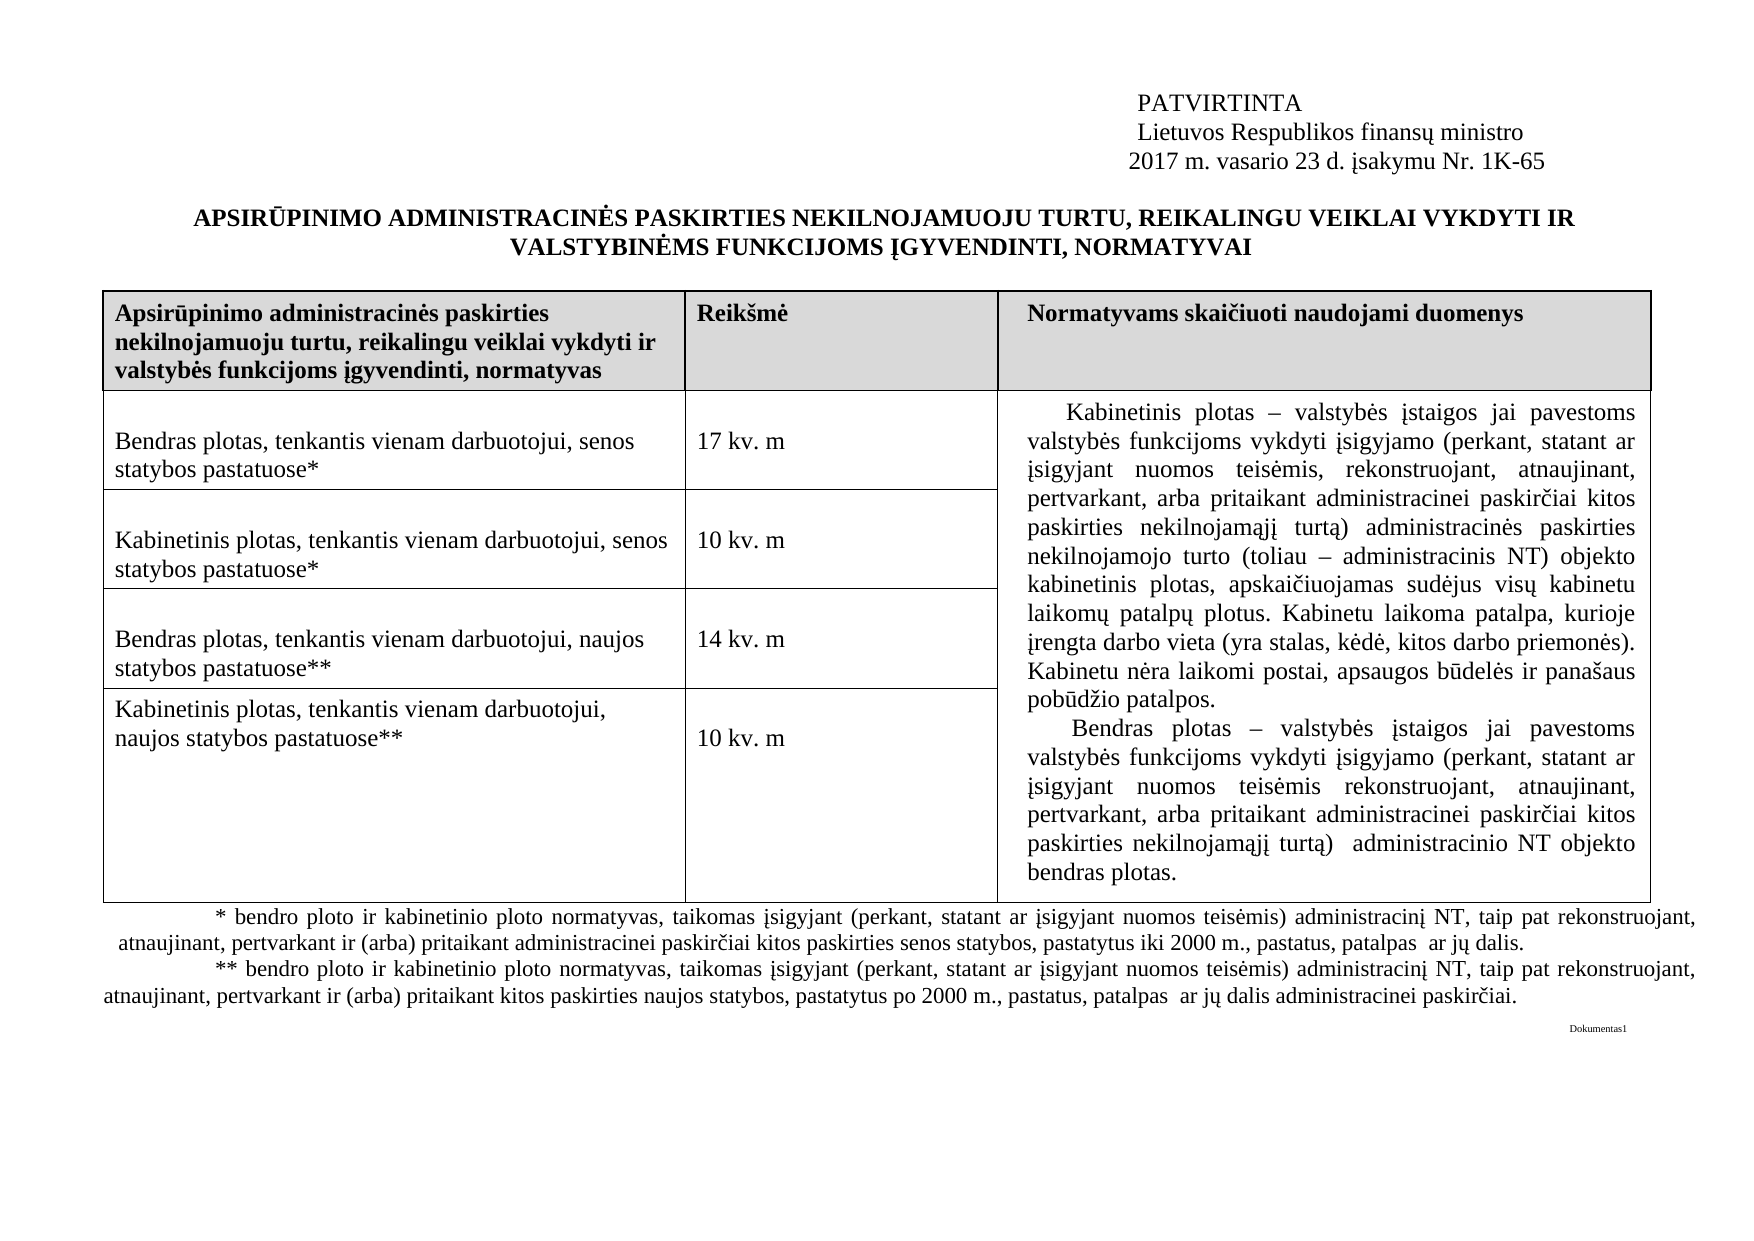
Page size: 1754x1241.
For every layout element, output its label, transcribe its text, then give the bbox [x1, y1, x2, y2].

table_cell Bendras plotas, tenkantis vienam darbuotojui, senos statybos pastatuose* [104, 391, 685, 489]
table_cell 14 kv. m [686, 589, 997, 687]
table_cell 10 kv. m [686, 689, 997, 902]
text ** bendro ploto ir kabinetinio ploto normatyvas, taikomas įsigyjant (perkant, statant ar įsigyjant nuomos teisėmis) administracinį NT, taip pat rekonstruojant, atnaujinant, pertvarkant ir (arba) pritaikant kitos paskirties naujos statybos, pastatytus po 2000 m., pastatus, patalpas ar jų dalis administracinei paskirčiai. [103, 955, 1698, 1008]
table_cell 10 kv. m [686, 490, 997, 588]
text Lietuvos Respublikos finansų ministro [1128, 117, 1636, 146]
table_cell 17 kv. m [686, 391, 997, 489]
text 2017 m. vasario 23 d. įsakymu Nr. 1K-65 [1119, 146, 1636, 175]
table_header Apsirūpinimo administracinės paskirties nekilnojamuoju turtu, reikalingu veiklai vykdyti ir valstybės funkcijoms įgyvendinti, normatyvas [104, 292, 684, 390]
table_cell Bendras plotas, tenkantis vienam darbuotojui, naujos statybos pastatuose** [104, 589, 685, 687]
table_cell Kabinetinis plotas, tenkantis vienam darbuotojui, senos statybos pastatuose* [104, 490, 685, 588]
table_cell Kabinetinis plotas, tenkantis vienam darbuotojui, naujos statybos pastatuose** [104, 689, 685, 902]
text * bendro ploto ir kabinetinio ploto normatyvas, taikomas įsigyjant (perkant, statant ar įsigyjant nuomos teisėmis) administracinį NT, taip pat rekonstruojant, atnaujinant, pertvarkant ir (arba) pritaikant administracinei paskirčiai kitos paskirties senos statybos, pastatytus iki 2000 m., pastatus, patalpas ar jų dalis. [118, 903, 1698, 955]
text APSIRŪPINIMO ADMINISTRACINĖS PASKIRTIES NEKILNOJAMUOJU TURTU, REIKALINGU VEIKLAI VYKDYTI IR VALSTYBINĖMS FUNKCIJOMS ĮGYVENDINTI, NORMATYVAI [103, 203, 1666, 261]
text Patvirtinta [1137, 88, 1636, 117]
table_header Reikšmė [686, 292, 997, 390]
table_cell Kabinetinis plotas – valstybės įstaigos jai pavestoms valstybės funkcijoms vykdyti įsigyjamo (perkant, statant ar įsigyjant nuomos teisėmis, rekonstruojant, atnaujinant, pertvarkant, arba pritaikant administracinei paskirčiai kitos paskirties nekilnojamąjį turtą) administracinės paskirties nekilnojamojo turto (toliau – administracinis NT) objekto kabinetinis plotas, apskaičiuojamas sudėjus visų kabinetu laikomų patalpų plotus. Kabinetu laikoma patalpa, kurioje įrengta darbo vieta (yra stalas, kėdė, kitos darbo priemonės). Kabinetu nėra laikomi postai, apsaugos būdelės ir panašaus pobūdžio patalpos. Bendras plotas – valstybės įstaigos jai pavestoms valstybės funkcijoms vykdyti įsigyjamo (perkant, statant ar įsigyjant nuomos teisėmis rekonstruojant, atnaujinant, pertvarkant, arba pritaikant administracinei paskirčiai kitos paskirties nekilnojamąjį turtą) administracinio NT objekto bendras plotas. [998, 391, 1650, 902]
table_header Normatyvams skaičiuoti naudojami duomenys [999, 292, 1650, 390]
